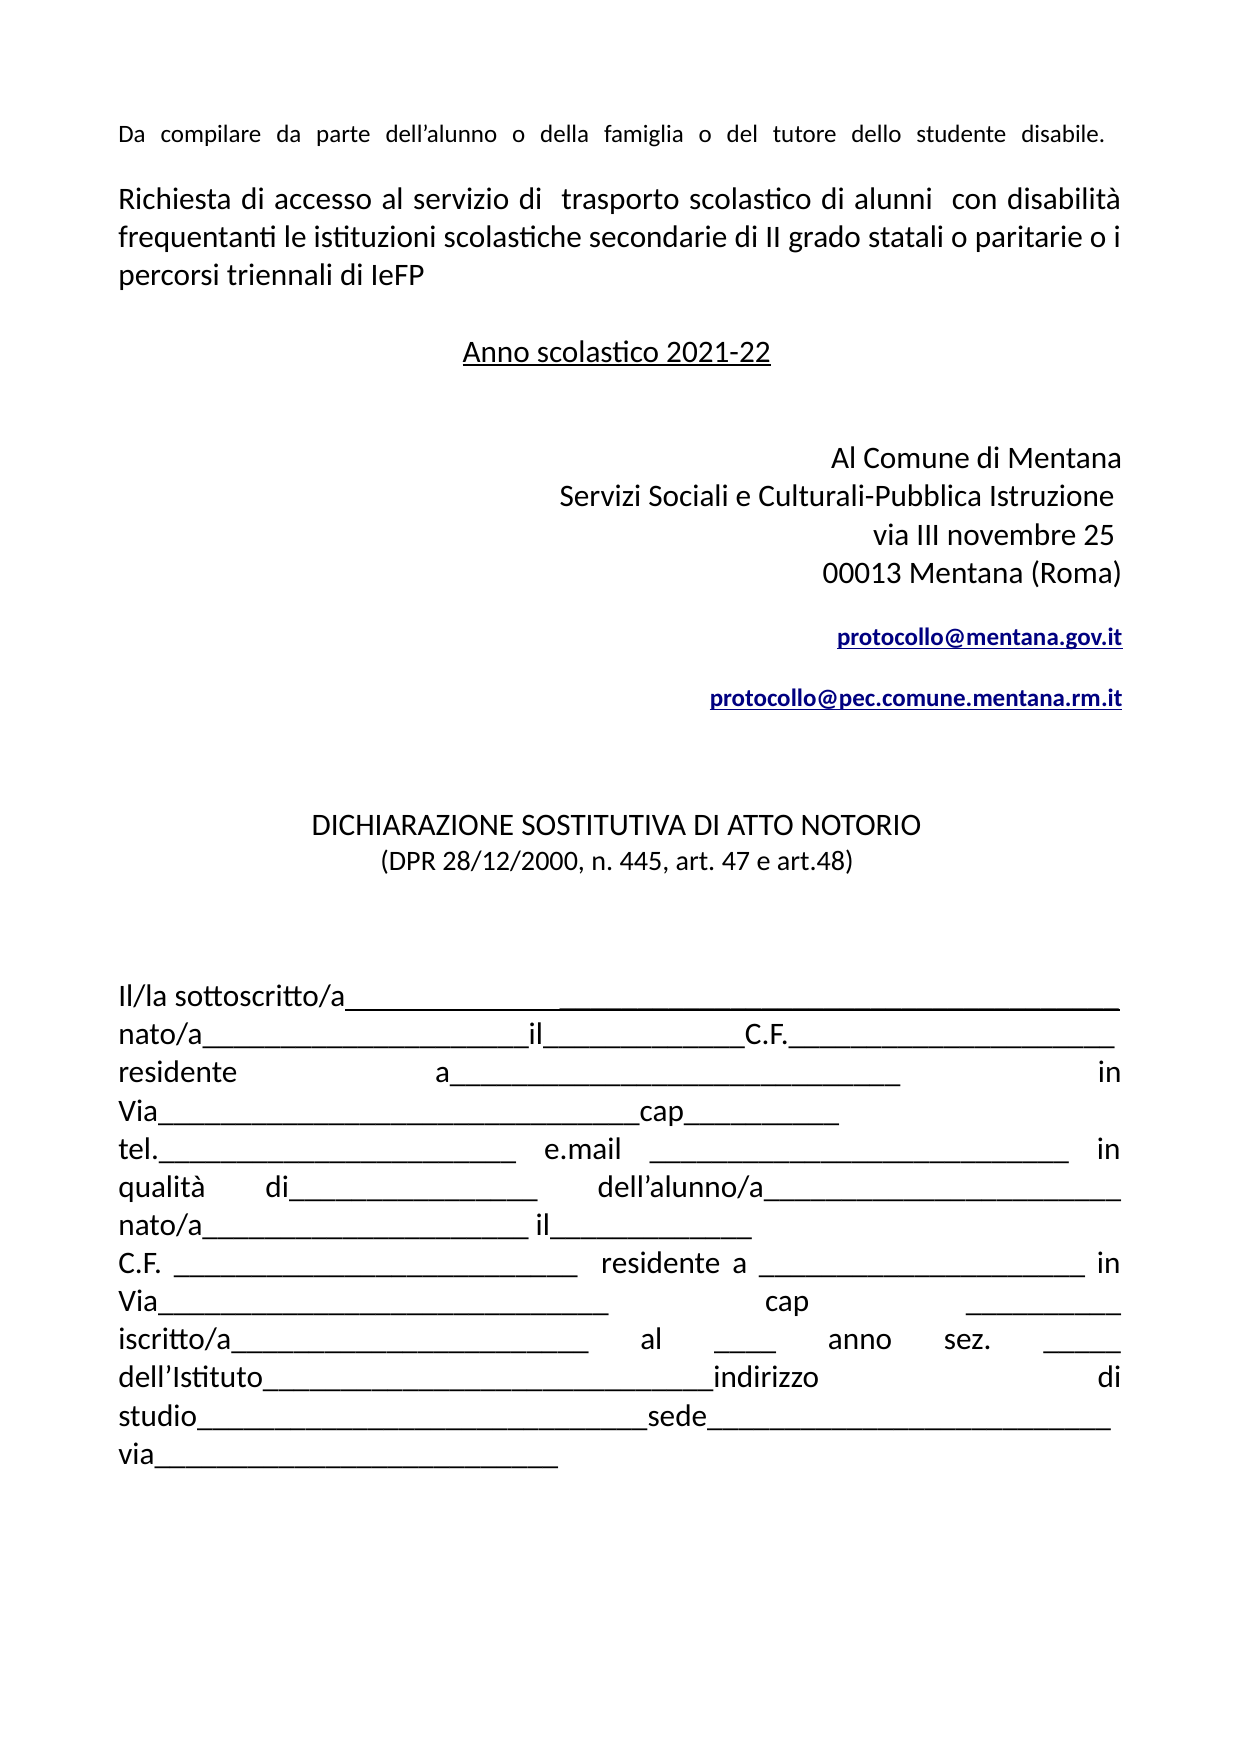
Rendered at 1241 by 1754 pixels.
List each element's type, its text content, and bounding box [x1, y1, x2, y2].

text Il/la sottoscritto/a ____________________________________ nato/a_____________________il_____________C.F._____________________ residente a_____________________________ in Via_______________________________cap__________ tel._______________________ e.mail ___________________________ in qualità di________________ dell’alunno/a_______________________ nato/a_____________________ il_____________ [118, 976, 1122, 1243]
text protocollo@pec.comune.mentana.rm.it [118, 682, 1122, 713]
text DICHIARAZIONE SOSTITUTIVA DI ATTO NOTORIO (DPR 28/12/2000, n. 445, art. 47 e art.48) [118, 774, 1122, 908]
text protocollo@mentana.gov.it [118, 621, 1122, 652]
text C.F. __________________________ residente a _____________________ in Via_____________________________ cap __________ iscritto/a_______________________ al ____ anno sez. _____ dell’Istituto_____________________________indirizzo di studio_____________________________sede__________________________ via__________________________ [118, 1243, 1122, 1502]
text Servizi Sociali e Culturali-Pubblica Istruzione [118, 477, 1122, 515]
text Da compilare da parte dell’alunno o della famiglia o del tutore dello studente disabile. Richiesta di accesso al servizio di trasporto scolastico di alunni con disabilità frequentanti le istituzioni scolastiche secondarie di II grado statali o paritarie o i percorsi triennali di IeFP [118, 118, 1122, 293]
text via III novembre 25 [118, 515, 1122, 553]
text Al Comune di Mentana [118, 408, 1122, 477]
text 00013 Mentana (Roma) [118, 553, 1122, 591]
text Anno scolastico 2021-22 [118, 332, 1122, 370]
